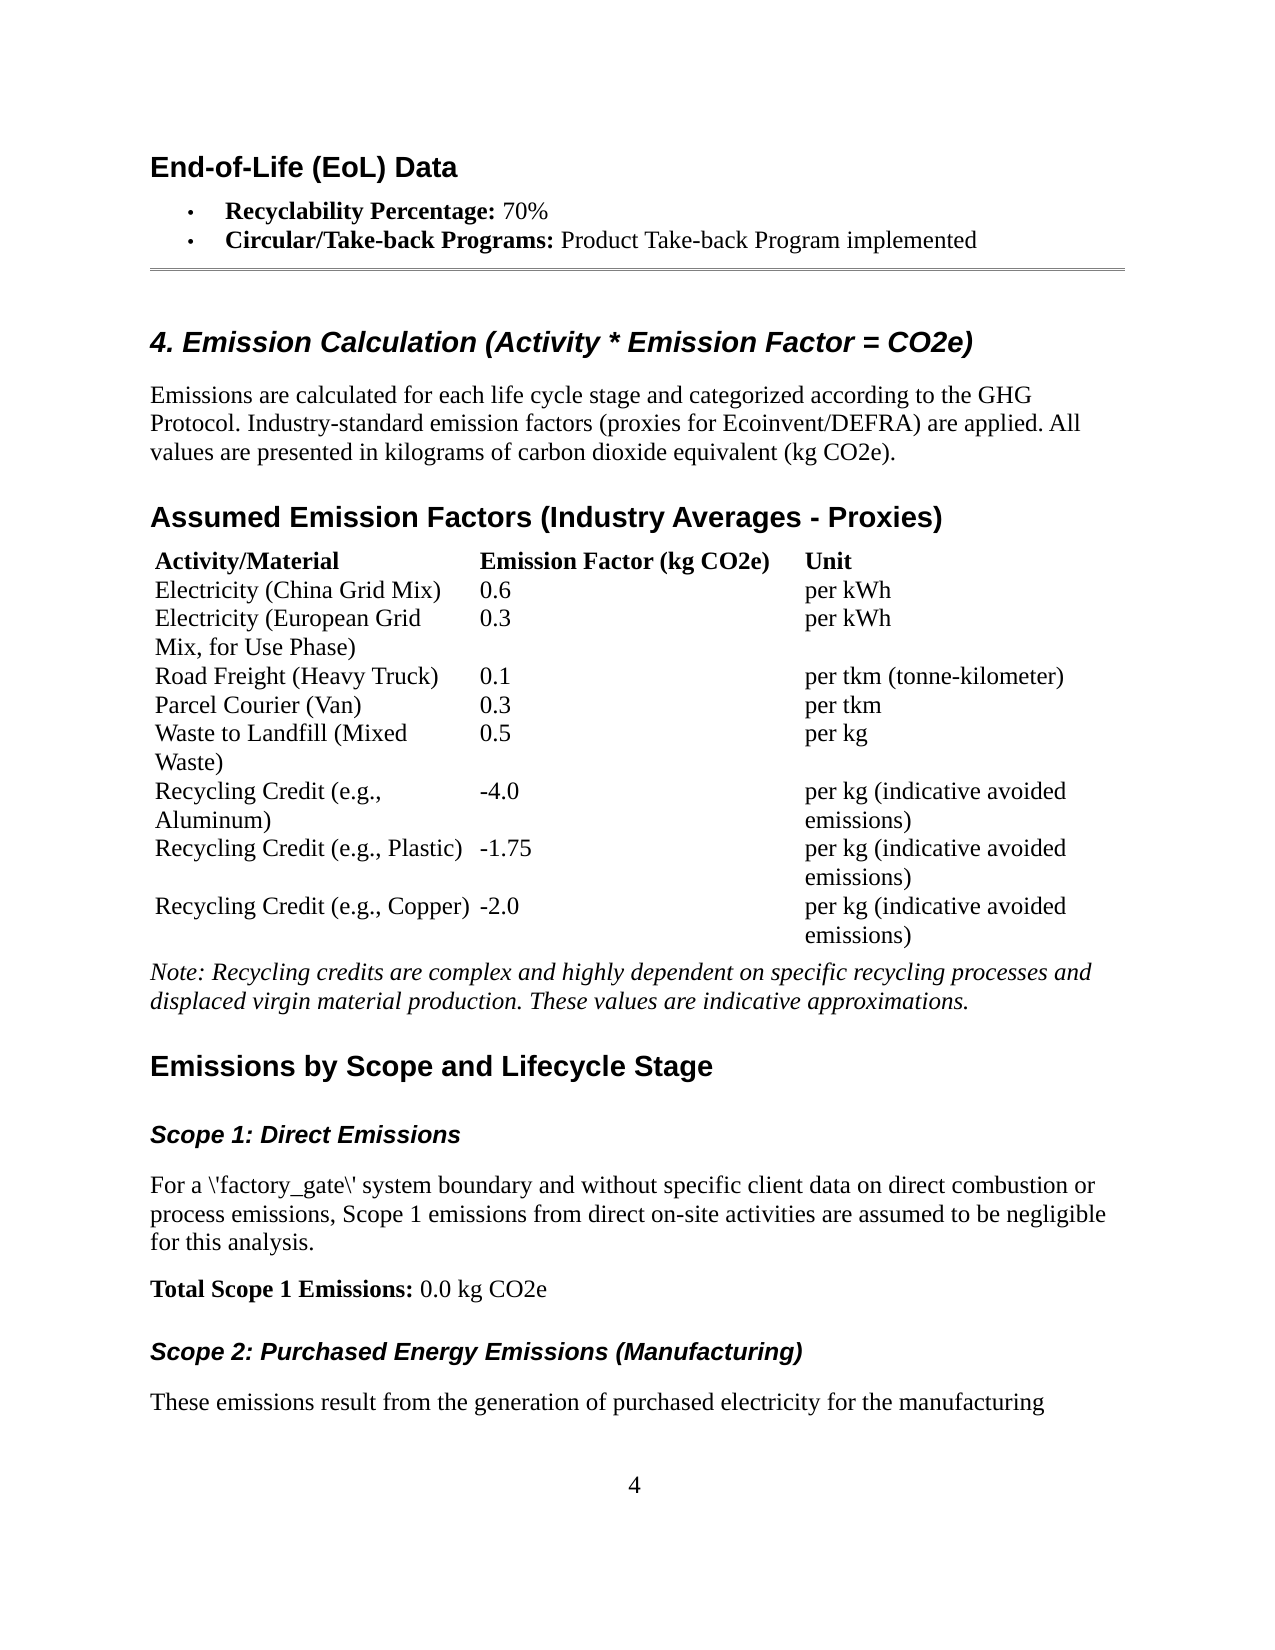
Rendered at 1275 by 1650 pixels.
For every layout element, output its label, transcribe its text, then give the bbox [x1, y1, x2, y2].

table_cell 0.6 [475, 575, 800, 603]
text For a \'factory_gate\' system boundary and without specific client data on direct combustion or process emissions, Scope 1 emissions from direct on-site activities are assumed to be negligible for this analysis. [150, 1170, 1125, 1256]
table_cell per kWh [800, 575, 1125, 603]
table_header Activity/Material [150, 546, 475, 575]
table_cell -1.75 [475, 834, 800, 891]
text Emissions are calculated for each life cycle stage and categorized according to the GHG Protocol. Industry-standard emission factors (proxies for Ecoinvent/DEFRA) are applied. All values are presented in kilograms of carbon dioxide equivalent (kg CO2e). [150, 380, 1125, 466]
table_cell per tkm [800, 690, 1125, 718]
table_cell -2.0 [475, 891, 800, 948]
table_cell Recycling Credit (e.g., Aluminum) [150, 776, 475, 833]
text Note: Recycling credits are complex and highly dependent on specific recycling processes and displaced virgin material production. These values are indicative approximations. [150, 957, 1125, 1015]
table_header Unit [800, 546, 1125, 575]
table_cell per kg (indicative avoided emissions) [800, 834, 1125, 891]
table_cell Electricity (China Grid Mix) [150, 575, 475, 603]
table_cell 0.1 [475, 661, 800, 690]
table_cell per kg (indicative avoided emissions) [800, 776, 1125, 833]
table_cell per kg [800, 719, 1125, 776]
table_cell per kWh [800, 604, 1125, 661]
table_cell Recycling Credit (e.g., Copper) [150, 891, 475, 948]
list Recyclability Percentage: 70% [187, 196, 1125, 225]
table_cell 0.3 [475, 690, 800, 718]
text These emissions result from the generation of purchased electricity for the manufacturing [150, 1387, 1125, 1416]
table_cell per tkm (tonne-kilometer) [800, 661, 1125, 690]
subtitle 4. Emission Calculation (Activity * Emission Factor = CO2e) [150, 325, 1125, 358]
table_header Emission Factor (kg CO2e) [475, 546, 800, 575]
subtitle Assumed Emission Factors (Industry Averages - Proxies) [150, 500, 1125, 533]
table_cell per kg (indicative avoided emissions) [800, 891, 1125, 948]
table_cell 0.3 [475, 604, 800, 661]
subtitle Scope 2: Purchased Energy Emissions (Manufacturing) [150, 1337, 1125, 1365]
list Circular/Take-back Programs: Product Take-back Program implemented [187, 225, 1125, 253]
table_cell -4.0 [475, 776, 800, 833]
subtitle Emissions by Scope and Lifecycle Stage [150, 1049, 1125, 1082]
table_cell Waste to Landfill (Mixed Waste) [150, 719, 475, 776]
table_cell Electricity (European Grid Mix, for Use Phase) [150, 604, 475, 661]
table_cell Road Freight (Heavy Truck) [150, 661, 475, 690]
subtitle End-of-Life (EoL) Data [150, 150, 1125, 183]
table_cell 0.5 [475, 719, 800, 776]
text Total Scope 1 Emissions: 0.0 kg CO2e [150, 1274, 1125, 1303]
subtitle Scope 1: Direct Emissions [150, 1120, 1125, 1148]
table_cell Recycling Credit (e.g., Plastic) [150, 834, 475, 891]
table_cell Parcel Courier (Van) [150, 690, 475, 718]
